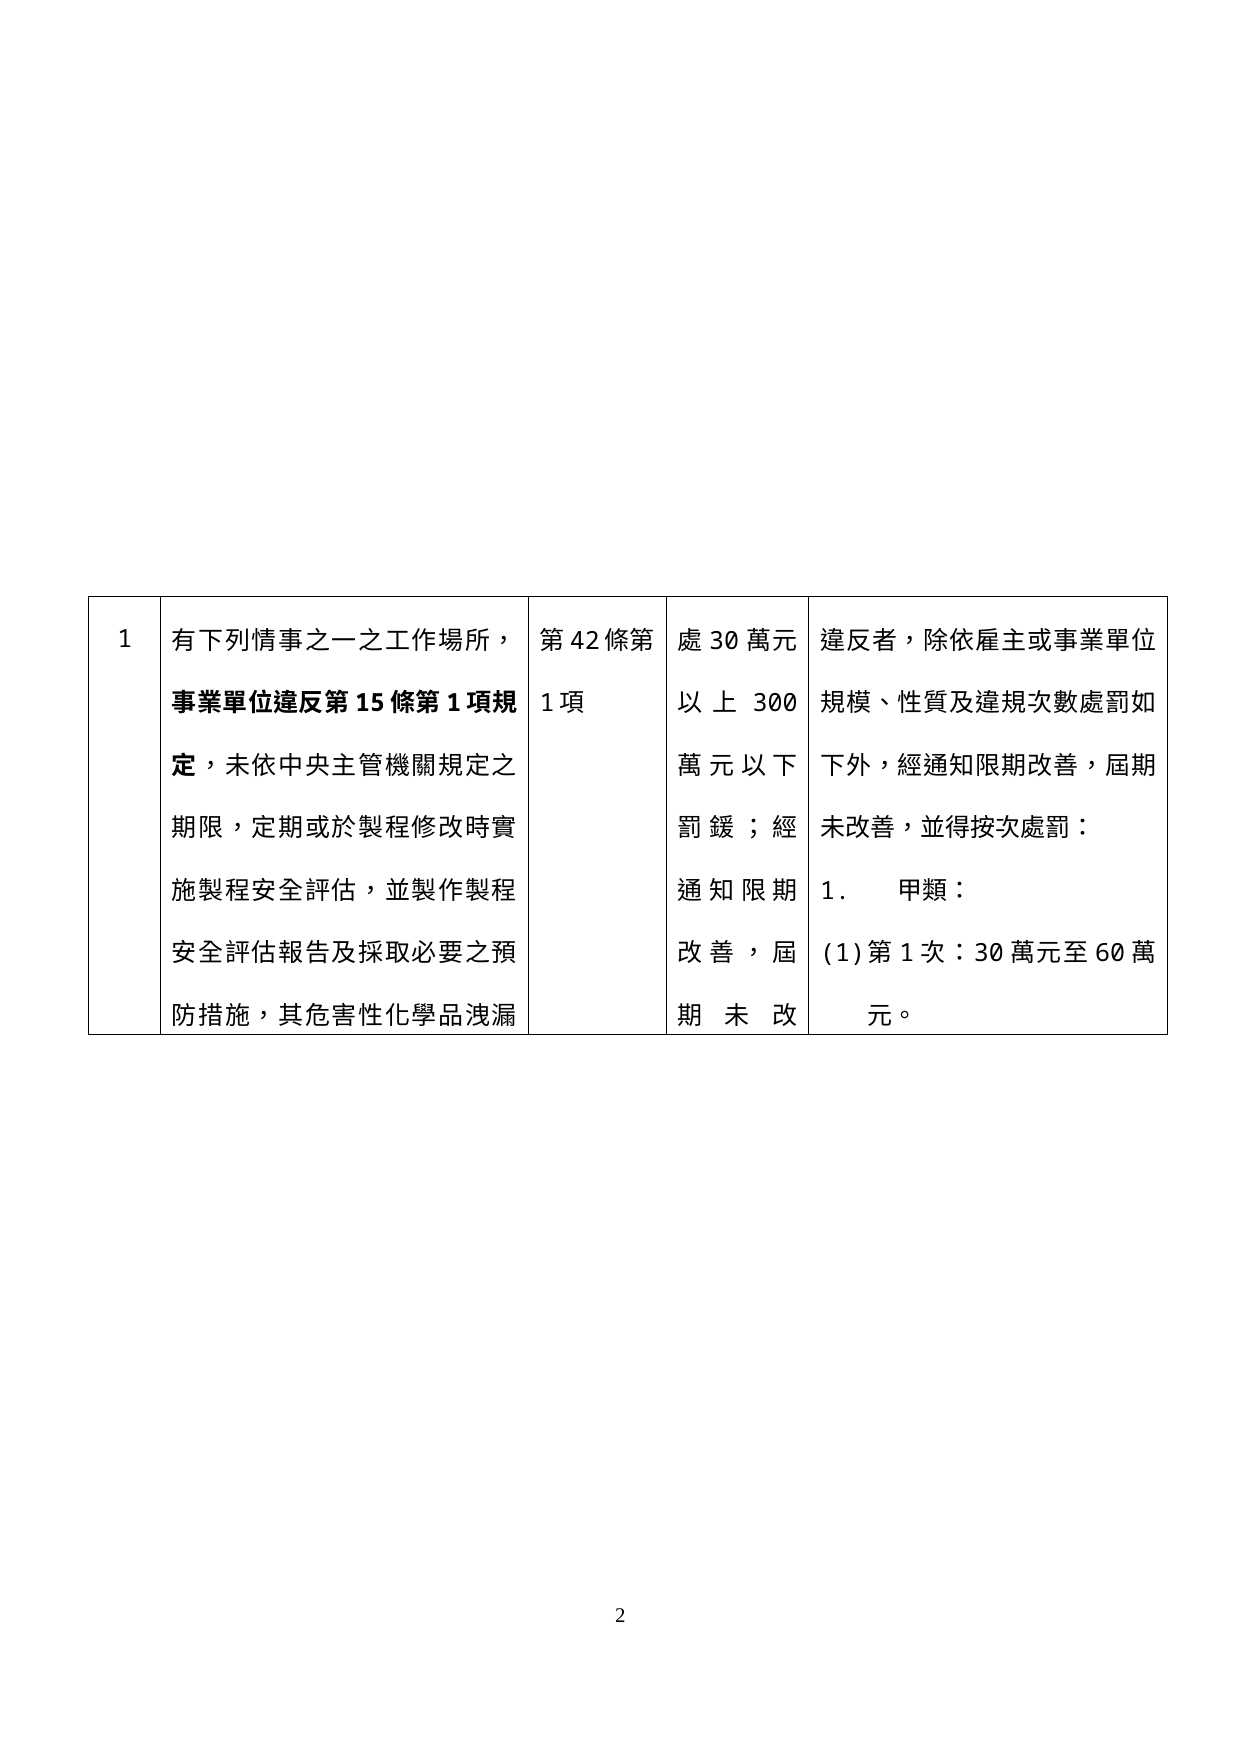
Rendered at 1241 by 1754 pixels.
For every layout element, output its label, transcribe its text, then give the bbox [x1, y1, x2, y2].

table_cell 1 [89, 597, 160, 1034]
table_cell 違反者，除依雇主或事業單位規模、性質及違規次數處罰如下外，經通知限期改善，屆期未改善，並得按次處罰： 甲類： 第1次：30萬元至60萬元。 第2次：60萬元至90萬元。 第3次以上：90萬元至300萬元。 乙類： 第1次：30萬元至50萬元。 第2次：50萬元至70萬元。 第3次以上：70萬元至300萬元。 [809, 597, 1167, 1034]
table_cell 處30萬元以上300萬元以下罰鍰；經通知限期改善，屆期未改 [667, 597, 808, 1034]
table_cell 第42條第1項 [529, 597, 666, 1034]
table_cell 有下列情事之一之工作場所，事業單位違反第15條第1項規定，未依中央主管機關規定之期限，定期或於製程修改時實施製程安全評估，並製作製程安全評估報告及採取必要之預防措施，其危害性化學品洩漏 [161, 597, 528, 1034]
